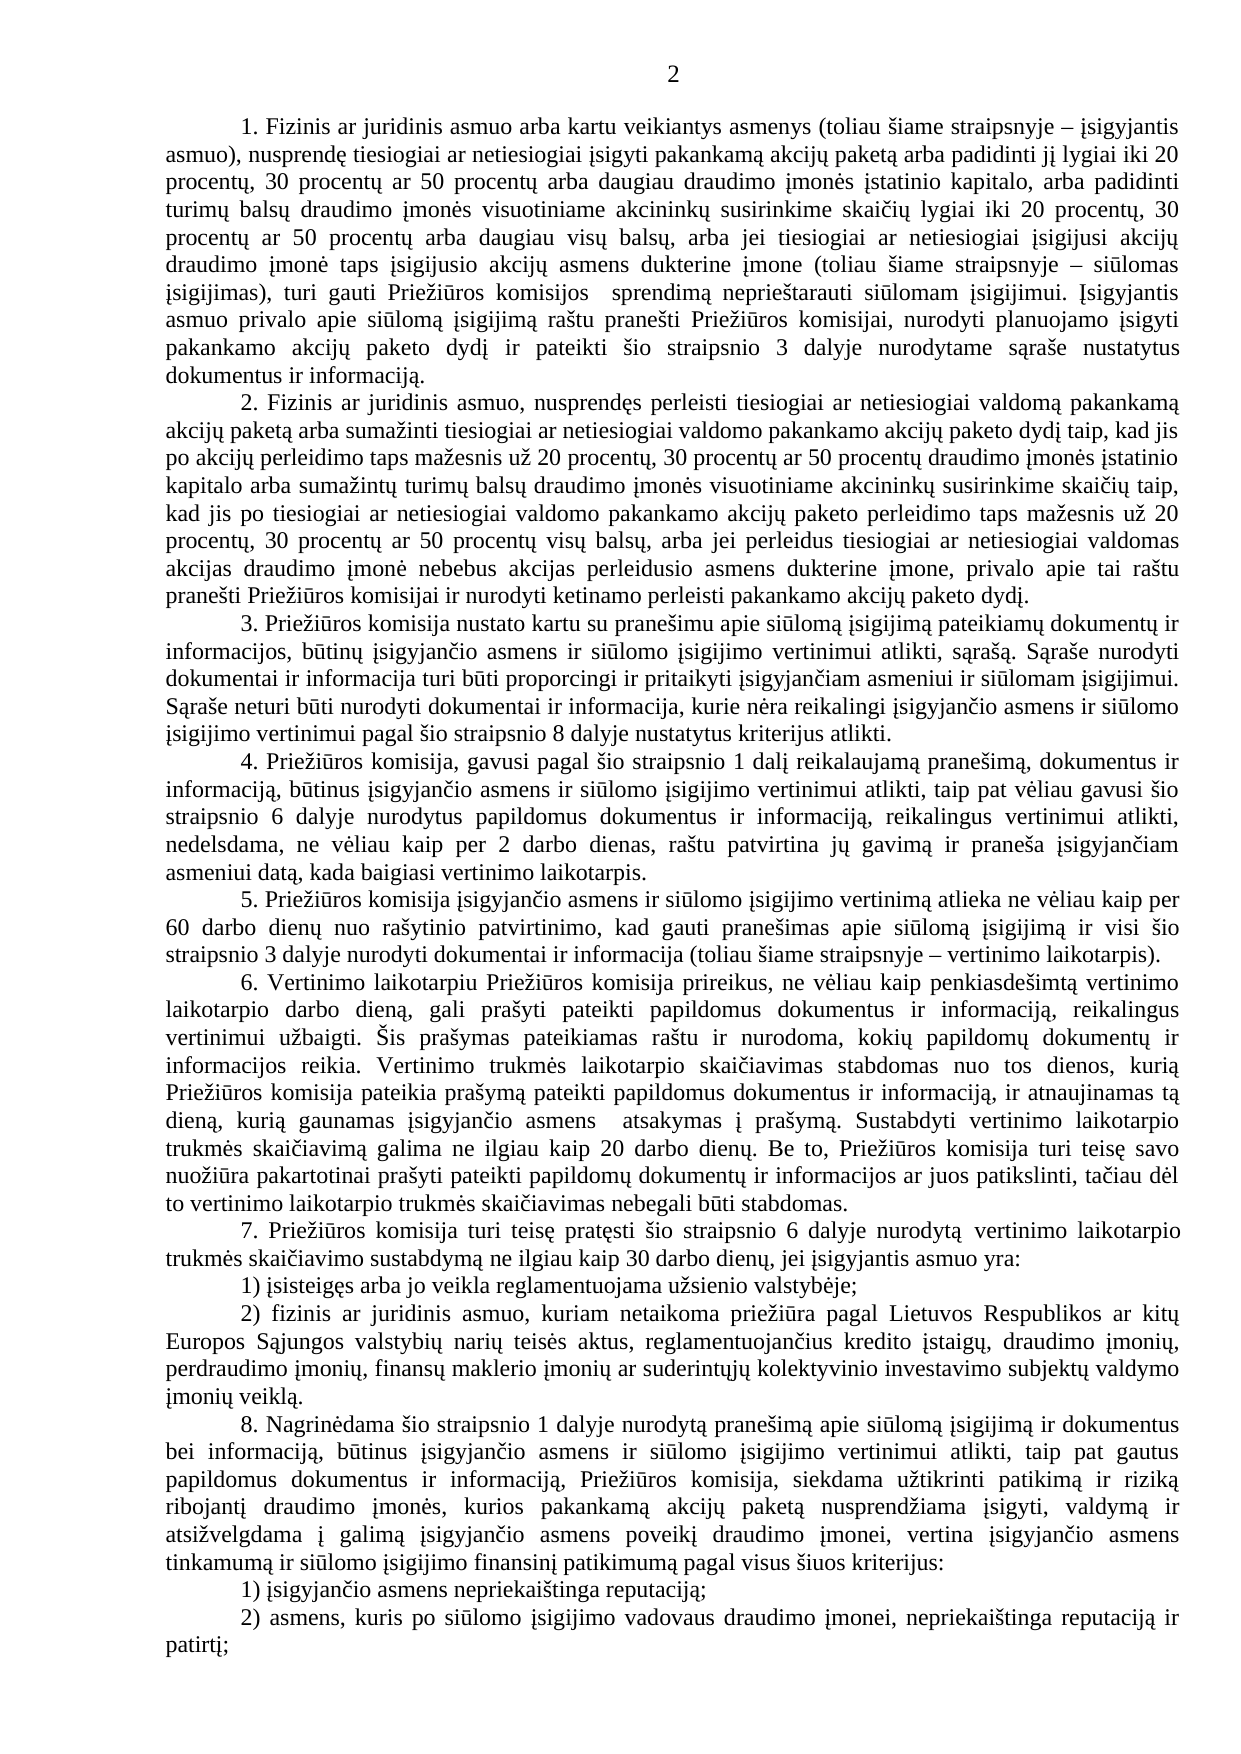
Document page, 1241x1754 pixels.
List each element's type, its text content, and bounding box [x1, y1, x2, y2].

text 1) įsisteigęs arba jo veikla reglamentuojama užsienio valstybėje; [165, 1272, 1181, 1299]
text 8. Nagrinėdama šio straipsnio 1 dalyje nurodytą pranešimą apie siūlomą įsigijimą ir dokumentus bei informaciją, būtinus įsigyjančio asmens ir siūlomo įsigijimo vertinimui atlikti, taip pat gautus papildomus dokumentus ir informaciją, Priežiūros komisija, siekdama užtikrinti patikimą ir riziką ribojantį draudimo įmonės, kurios pakankamą akcijų paketą nusprendžiama įsigyti, valdymą ir atsižvelgdama į galimą įsigyjančio asmens poveikį draudimo įmonei, vertina įsigyjančio asmens tinkamumą ir siūlomo įsigijimo finansinį patikimumą pagal visus šiuos kriterijus: [165, 1409, 1181, 1575]
text 6. Vertinimo laikotarpiu Priežiūros komisija prireikus, ne vėliau kaip penkiasdešimtą vertinimo laikotarpio darbo dieną, gali prašyti pateikti papildomus dokumentus ir informaciją, reikalingus vertinimui užbaigti. Šis prašymas pateikiamas raštu ir nurodoma, kokių papildomų dokumentų ir informacijos reikia. Vertinimo trukmės laikotarpio skaičiavimas stabdomas nuo tos dienos, kurią Priežiūros komisija pateikia prašymą pateikti papildomus dokumentus ir informaciją, ir atnaujinamas tą dieną, kurią gaunamas įsigyjančio asmens atsakymas į prašymą. Sustabdyti vertinimo laikotarpio trukmės skaičiavimą galima ne ilgiau kaip 20 darbo dienų. Be to, Priežiūros komisija turi teisę savo nuožiūra pakartotinai prašyti pateikti papildomų dokumentų ir informacijos ar juos patikslinti, tačiau dėl to vertinimo laikotarpio trukmės skaičiavimas nebegali būti stabdomas. [165, 968, 1181, 1216]
text 2) asmens, kuris po siūlomo įsigijimo vadovaus draudimo įmonei, nepriekaištinga reputaciją ir patirtį; [165, 1603, 1181, 1658]
text 2. Fizinis ar juridinis asmuo, nusprendęs perleisti tiesiogiai ar netiesiogiai valdomą pakankamą akcijų paketą arba sumažinti tiesiogiai ar netiesiogiai valdomo pakankamo akcijų paketo dydį taip, kad jis po akcijų perleidimo taps mažesnis už 20 procentų, 30 procentų ar 50 procentų draudimo įmonės įstatinio kapitalo arba sumažintų turimų balsų draudimo įmonės visuotiniame akcininkų susirinkime skaičių taip, kad jis po tiesiogiai ar netiesiogiai valdomo pakankamo akcijų paketo perleidimo taps mažesnis už 20 procentų, 30 procentų ar 50 procentų visų balsų, arba jei perleidus tiesiogiai ar netiesiogiai valdomas akcijas draudimo įmonė nebebus akcijas perleidusio asmens dukterine įmone, privalo apie tai raštu pranešti Priežiūros komisijai ir nurodyti ketinamo perleisti pakankamo akcijų paketo dydį. [165, 388, 1181, 609]
text 4. Priežiūros komisija, gavusi pagal šio straipsnio 1 dalį reikalaujamą pranešimą, dokumentus ir informaciją, būtinus įsigyjančio asmens ir siūlomo įsigijimo vertinimui atlikti, taip pat vėliau gavusi šio straipsnio 6 dalyje nurodytus papildomus dokumentus ir informaciją, reikalingus vertinimui atlikti, nedelsdama, ne vėliau kaip per 2 darbo dienas, raštu patvirtina jų gavimą ir praneša įsigyjančiam asmeniui datą, kada baigiasi vertinimo laikotarpis. [165, 747, 1181, 885]
text 1. Fizinis ar juridinis asmuo arba kartu veikiantys asmenys (toliau šiame straipsnyje – įsigyjantis asmuo), nusprendę tiesiogiai ar netiesiogiai įsigyti pakankamą akcijų paketą arba padidinti jį lygiai iki 20 procentų, 30 procentų ar 50 procentų arba daugiau draudimo įmonės įstatinio kapitalo, arba padidinti turimų balsų draudimo įmonės visuotiniame akcininkų susirinkime skaičių lygiai iki 20 procentų, 30 procentų ar 50 procentų arba daugiau visų balsų, arba jei tiesiogiai ar netiesiogiai įsigijusi akcijų draudimo įmonė taps įsigijusio akcijų asmens dukterine įmone (toliau šiame straipsnyje – siūlomas įsigijimas), turi gauti Priežiūros komisijos sprendimą neprieštarauti siūlomam įsigijimui. Įsigyjantis asmuo privalo apie siūlomą įsigijimą raštu pranešti Priežiūros komisijai, nurodyti planuojamo įsigyti pakankamo akcijų paketo dydį ir pateikti šio straipsnio 3 dalyje nurodytame sąraše nustatytus dokumentus ir informaciją. [165, 112, 1181, 388]
text 1) įsigyjančio asmens nepriekaištinga reputaciją; [165, 1575, 1181, 1603]
text 2) fizinis ar juridinis asmuo, kuriam netaikoma priežiūra pagal Lietuvos Respublikos ar kitų Europos Sąjungos valstybių narių teisės aktus, reglamentuojančius kredito įstaigų, draudimo įmonių, perdraudimo įmonių, finansų maklerio įmonių ar suderintųjų kolektyvinio investavimo subjektų valdymo įmonių veiklą. [165, 1299, 1181, 1409]
text 3. Priežiūros komisija nustato kartu su pranešimu apie siūlomą įsigijimą pateikiamų dokumentų ir informacijos, būtinų įsigyjančio asmens ir siūlomo įsigijimo vertinimui atlikti, sąrašą. Sąraše nurodyti dokumentai ir informacija turi būti proporcingi ir pritaikyti įsigyjančiam asmeniui ir siūlomam įsigijimui. Sąraše neturi būti nurodyti dokumentai ir informacija, kurie nėra reikalingi įsigyjančio asmens ir siūlomo įsigijimo vertinimui pagal šio straipsnio 8 dalyje nustatytus kriterijus atlikti. [165, 609, 1181, 747]
text 7. Priežiūros komisija turi teisę pratęsti šio straipsnio 6 dalyje nurodytą vertinimo laikotarpio trukmės skaičiavimo sustabdymą ne ilgiau kaip 30 darbo dienų, jei įsigyjantis asmuo yra: [165, 1216, 1181, 1272]
text 5. Priežiūros komisija įsigyjančio asmens ir siūlomo įsigijimo vertinimą atlieka ne vėliau kaip per 60 darbo dienų nuo rašytinio patvirtinimo, kad gauti pranešimas apie siūlomą įsigijimą ir visi šio straipsnio 3 dalyje nurodyti dokumentai ir informacija (toliau šiame straipsnyje – vertinimo laikotarpis). [165, 885, 1181, 968]
